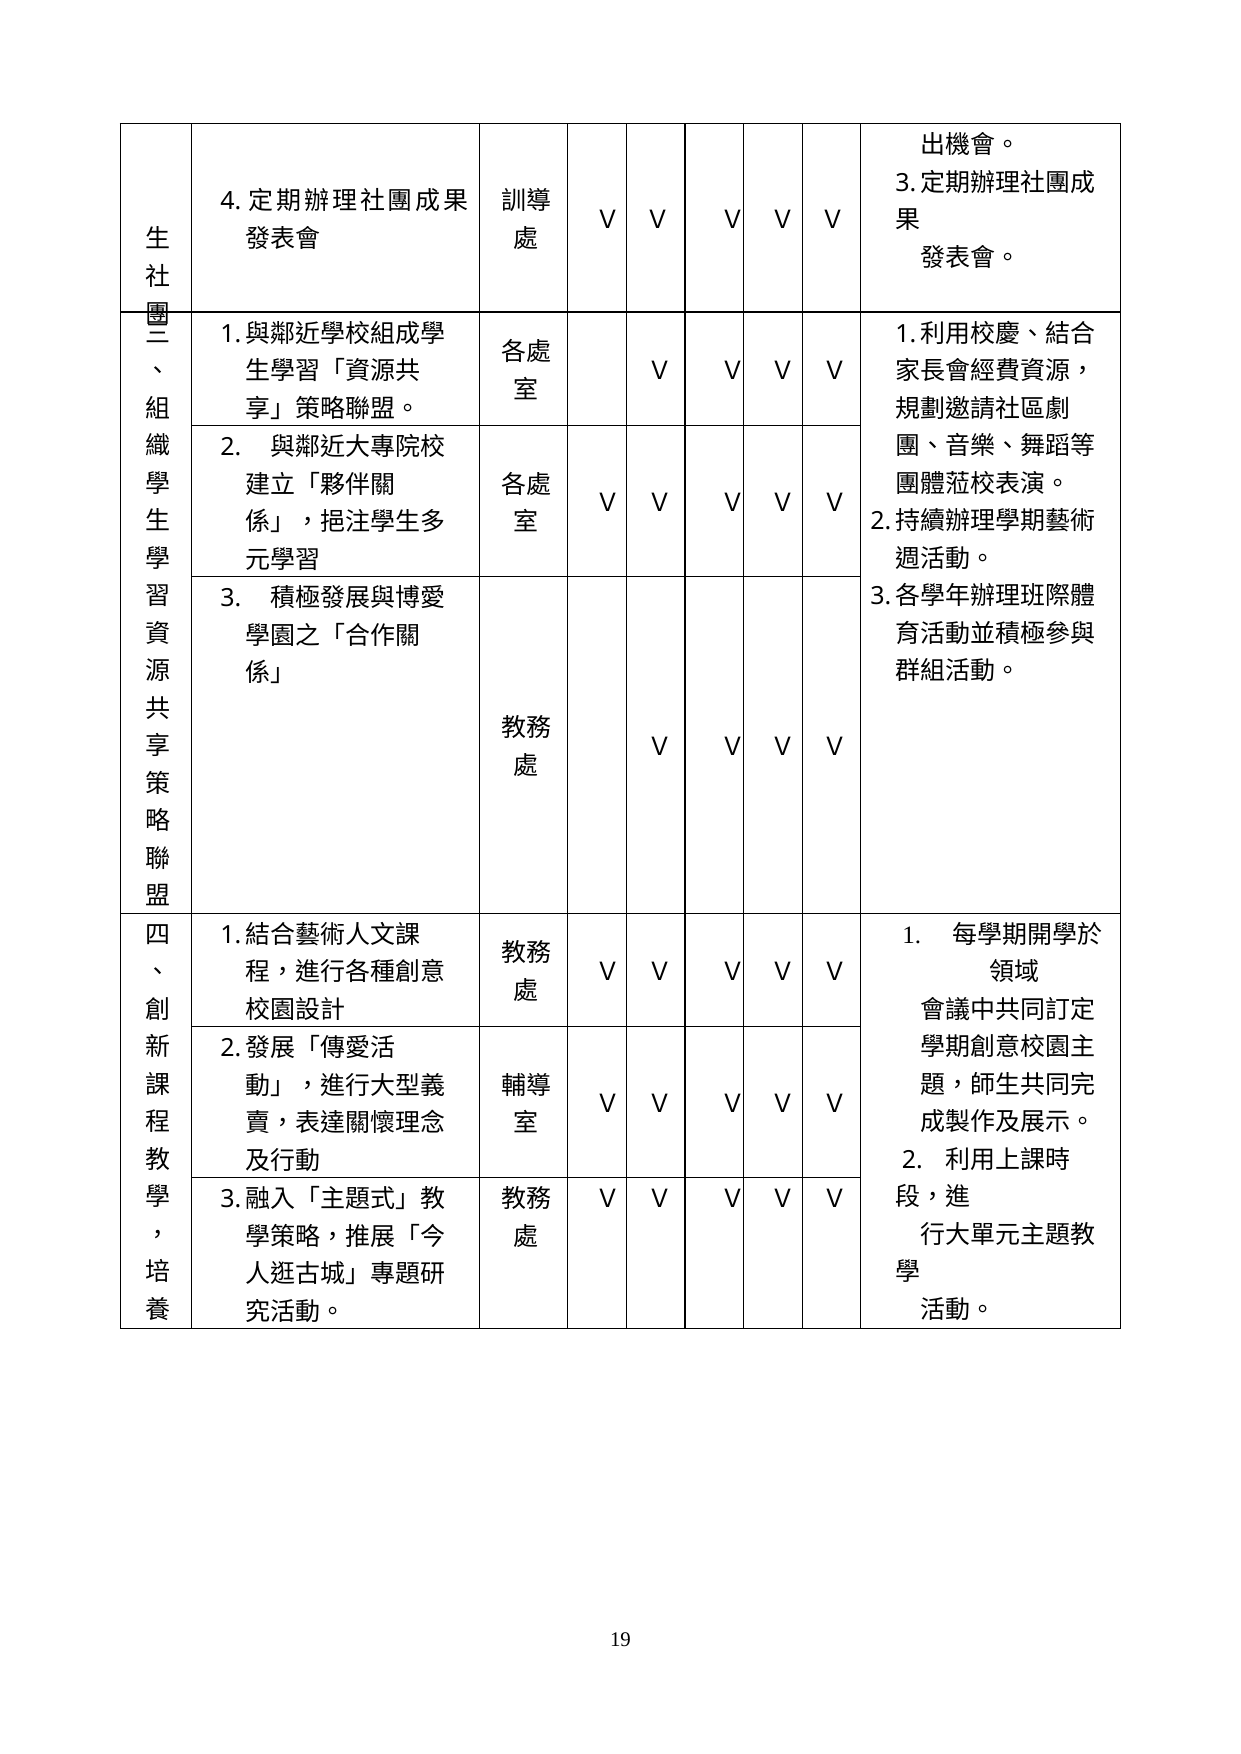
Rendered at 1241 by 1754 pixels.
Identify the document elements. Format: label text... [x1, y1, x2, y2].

table_cell Ｖ [686, 426, 743, 576]
table_cell 1.與鄰近學校組成學生學習「資源共享」策略聯盟。 [192, 313, 479, 425]
table_cell 每學期開學於領域 會議中共同訂定學期創意校園主題，師生共同完成製作及展示。 2.利用上課時段，進 行大單元主題教學 活動。 [861, 914, 1120, 1328]
table_cell Ｖ [627, 124, 684, 311]
table_cell Ｖ [568, 914, 626, 1026]
table_cell Ｖ [686, 124, 743, 311]
table_cell Ｖ [803, 124, 860, 311]
table_cell Ｖ [686, 577, 743, 912]
table_cell 3.融入「主題式」教學策略，推展「今人逛古城」專題研究活動。 [192, 1178, 479, 1328]
table_cell Ｖ [627, 313, 684, 425]
table_cell 三、組織學生學習資源共享策略聯盟 [121, 313, 191, 912]
table_cell 3. 積極發展與博愛學園之「合作關係」 [192, 577, 479, 912]
table_cell Ｖ [568, 1178, 626, 1328]
table_cell Ｖ [686, 914, 743, 1026]
table_cell 輔導室 [480, 1027, 567, 1177]
table_cell 教務處 [480, 914, 567, 1026]
table_cell Ｖ [627, 1027, 684, 1177]
table_cell 4.定期辦理社團成果發表會 [192, 124, 479, 311]
table_cell Ｖ [627, 426, 684, 576]
table_cell Ｖ [627, 1178, 684, 1328]
table_cell Ｖ [744, 426, 802, 576]
table_cell 1.結合藝術人文課程，進行各種創意校園設計 [192, 914, 479, 1026]
table_cell 各處室 [480, 313, 567, 425]
table_cell Ｖ [686, 1027, 743, 1177]
table_cell 四、創新課程教學，培養學生多元學習能力 [121, 914, 191, 1328]
table_cell 二、發展多元學生社團 [121, 124, 191, 311]
table_cell Ｖ [744, 124, 802, 311]
table_cell Ｖ [686, 313, 743, 425]
table_cell 訓導處 [480, 124, 567, 311]
table_cell Ｖ [744, 914, 802, 1026]
table_cell Ｖ [803, 914, 860, 1026]
table_cell Ｖ [803, 1178, 860, 1328]
table_cell Ｖ [627, 577, 684, 912]
table_cell 2. 與鄰近大專院校建立「夥伴關係」，挹注學生多元學習 [192, 426, 479, 576]
table_cell 教務處 [480, 1178, 567, 1328]
table_cell Ｖ [803, 426, 860, 576]
table_cell Ｖ [686, 1178, 743, 1328]
table_cell 各處室 [480, 426, 567, 576]
table_cell Ｖ [568, 1027, 626, 1177]
table_cell Ｖ [627, 914, 684, 1026]
table_cell Ｖ [744, 1178, 802, 1328]
table_cell 1.利用校慶、結合家長會經費資源，規劃邀請社區劇團、音樂、舞蹈等團體蒞校表演。 2.持續辦理學期藝術週活動。 3.各學年辦理班際體育活動並積極參與群組活動。 [861, 313, 1120, 912]
table_cell Ｖ [568, 124, 626, 311]
table_cell Ｖ [803, 1027, 860, 1177]
table_cell Ｖ [803, 313, 860, 425]
table_cell [568, 577, 626, 912]
table_cell Ｖ [744, 577, 802, 912]
table_cell [568, 313, 626, 425]
table_cell 出機會。 3.定期辦理社團成果 發表會。 [861, 124, 1120, 311]
table_cell Ｖ [803, 577, 860, 912]
table_cell 教務處 [480, 577, 567, 912]
table_cell Ｖ [744, 1027, 802, 1177]
table_cell Ｖ [568, 426, 626, 576]
table_cell 2.發展「傳愛活動」，進行大型義賣，表達關懷理念及行動 [192, 1027, 479, 1177]
table_cell Ｖ [744, 313, 802, 425]
